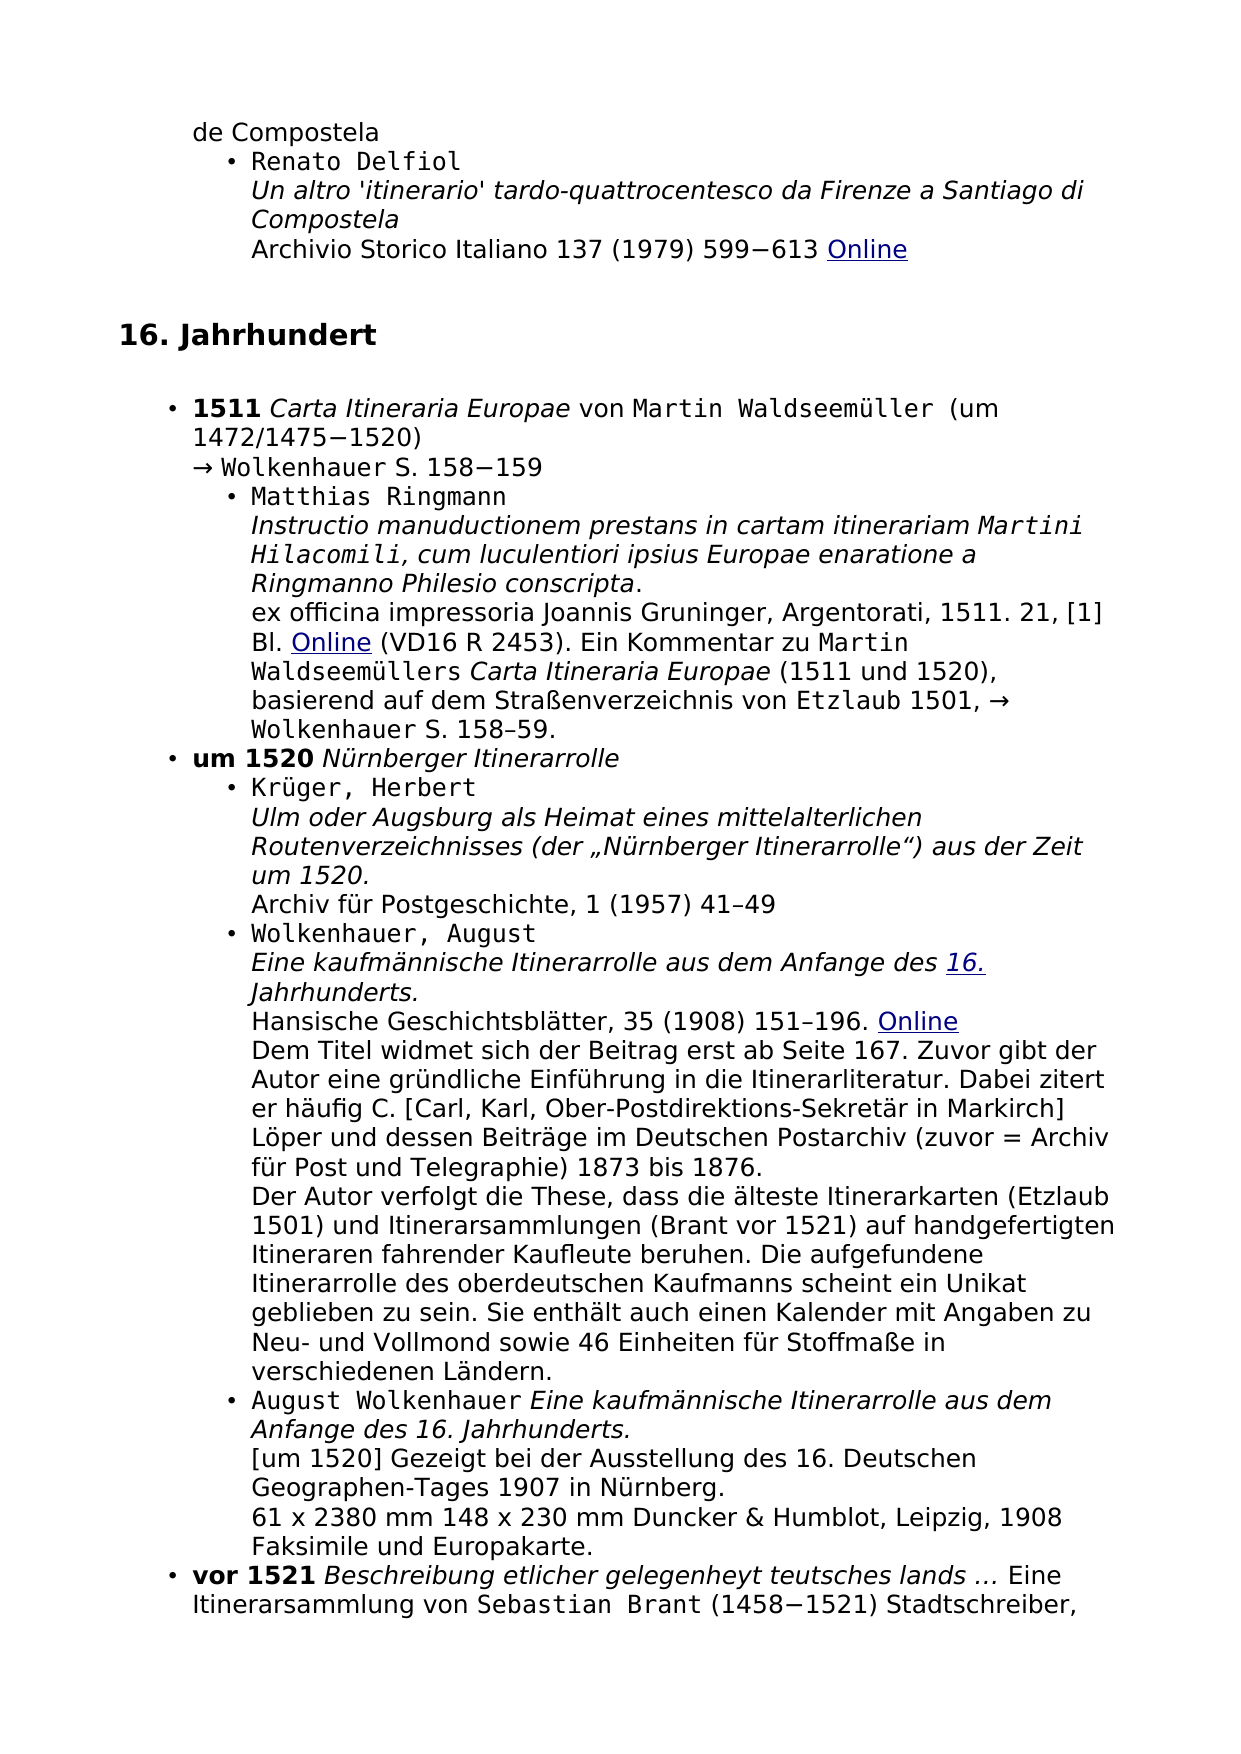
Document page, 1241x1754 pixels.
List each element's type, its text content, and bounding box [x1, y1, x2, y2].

list Matthias Ringmann Instructio manuductionem prestans in cartam itinerariam Martini Hilacomili, cum luculentiori ipsius Europae enaratione a Ringmanno Philesio conscripta. ex officina impressoria Joannis Gruninger, Argentorati, 1511. 21, [1] Bl. Online (VD16 R 2453). Ein Kommentar zu Martin Waldseemüllers Carta Itineraria Europae (1511 und 1520), basierend auf dem Straßenverzeichnis von Etzlaub 1501, → Wolkenhauer S. 158–59. [236, 482, 1122, 744]
subtitle 16. Jahrhundert [118, 318, 1122, 352]
list August Wolkenhauer Eine kaufmännische Itinerarrolle aus dem Anfange des 16. Jahrhunderts. [um 1520] Gezeigt bei der Ausstellung des 16. Deutschen Geographen-Tages 1907 in Nürnberg. 61 x 2380 mm 148 x 230 mm Duncker & Humblot, Leipzig, 1908 Faksimile und Europakarte. [236, 1386, 1122, 1561]
list Krüger, Herbert Ulm oder Augsburg als Heimat eines mittelalterlichen Routenverzeichnisses (der „Nürnberger Itinerarrolle“) aus der Zeit um 1520. Archiv für Postgeschichte, 1 (1957) 41–49 [236, 773, 1122, 919]
list 1511 Carta Itineraria Europae von Martin Waldseemüller (um 1472/1475−1520) → Wolkenhauer S. 158−159 [177, 394, 1122, 482]
list Renato Delfiol Un altro 'itinerario' tardo-quattrocentesco da Firenze a Santiago di Compostela Archivio Storico Italiano 137 (1979) 599−613 Online [236, 147, 1122, 264]
list de Compostela [177, 118, 1122, 147]
list um 1520 Nürnberger Itinerarrolle [177, 744, 1122, 773]
list vor 1521 Beschreibung etlicher gelegenheyt teutsches lands … Eine Itinerarsammlung von Sebastian Brant (1458−1521) Stadtschreiber, [177, 1561, 1122, 1619]
list Wolkenhauer, August Eine kaufmännische Itinerarrolle aus dem Anfange des 16. Jahrhunderts. Hansische Geschichtsblätter, 35 (1908) 151–196. Online Dem Titel widmet sich der Beitrag erst ab Seite 167. Zuvor gibt der Autor eine gründliche Einführung in die Itinerarliteratur. Dabei zitert er häufig C. [Carl, Karl, Ober-Postdirektions-Sekretär in Markirch] Löper und dessen Beiträge im Deutschen Postarchiv (zuvor = Archiv für Post und Telegraphie) 1873 bis 1876. Der Autor verfolgt die These, dass die älteste Itinerarkarten (Etzlaub 1501) und Itinerarsammlungen (Brant vor 1521) auf handgefertigten Itineraren fahrender Kaufleute beruhen. Die aufgefundene Itinerarrolle des oberdeutschen Kaufmanns scheint ein Unikat geblieben zu sein. Sie enthält auch einen Kalender mit Angaben zu Neu- und Vollmond sowie 46 Einheiten für Stoffmaße in verschiedenen Ländern. [236, 919, 1122, 1386]
